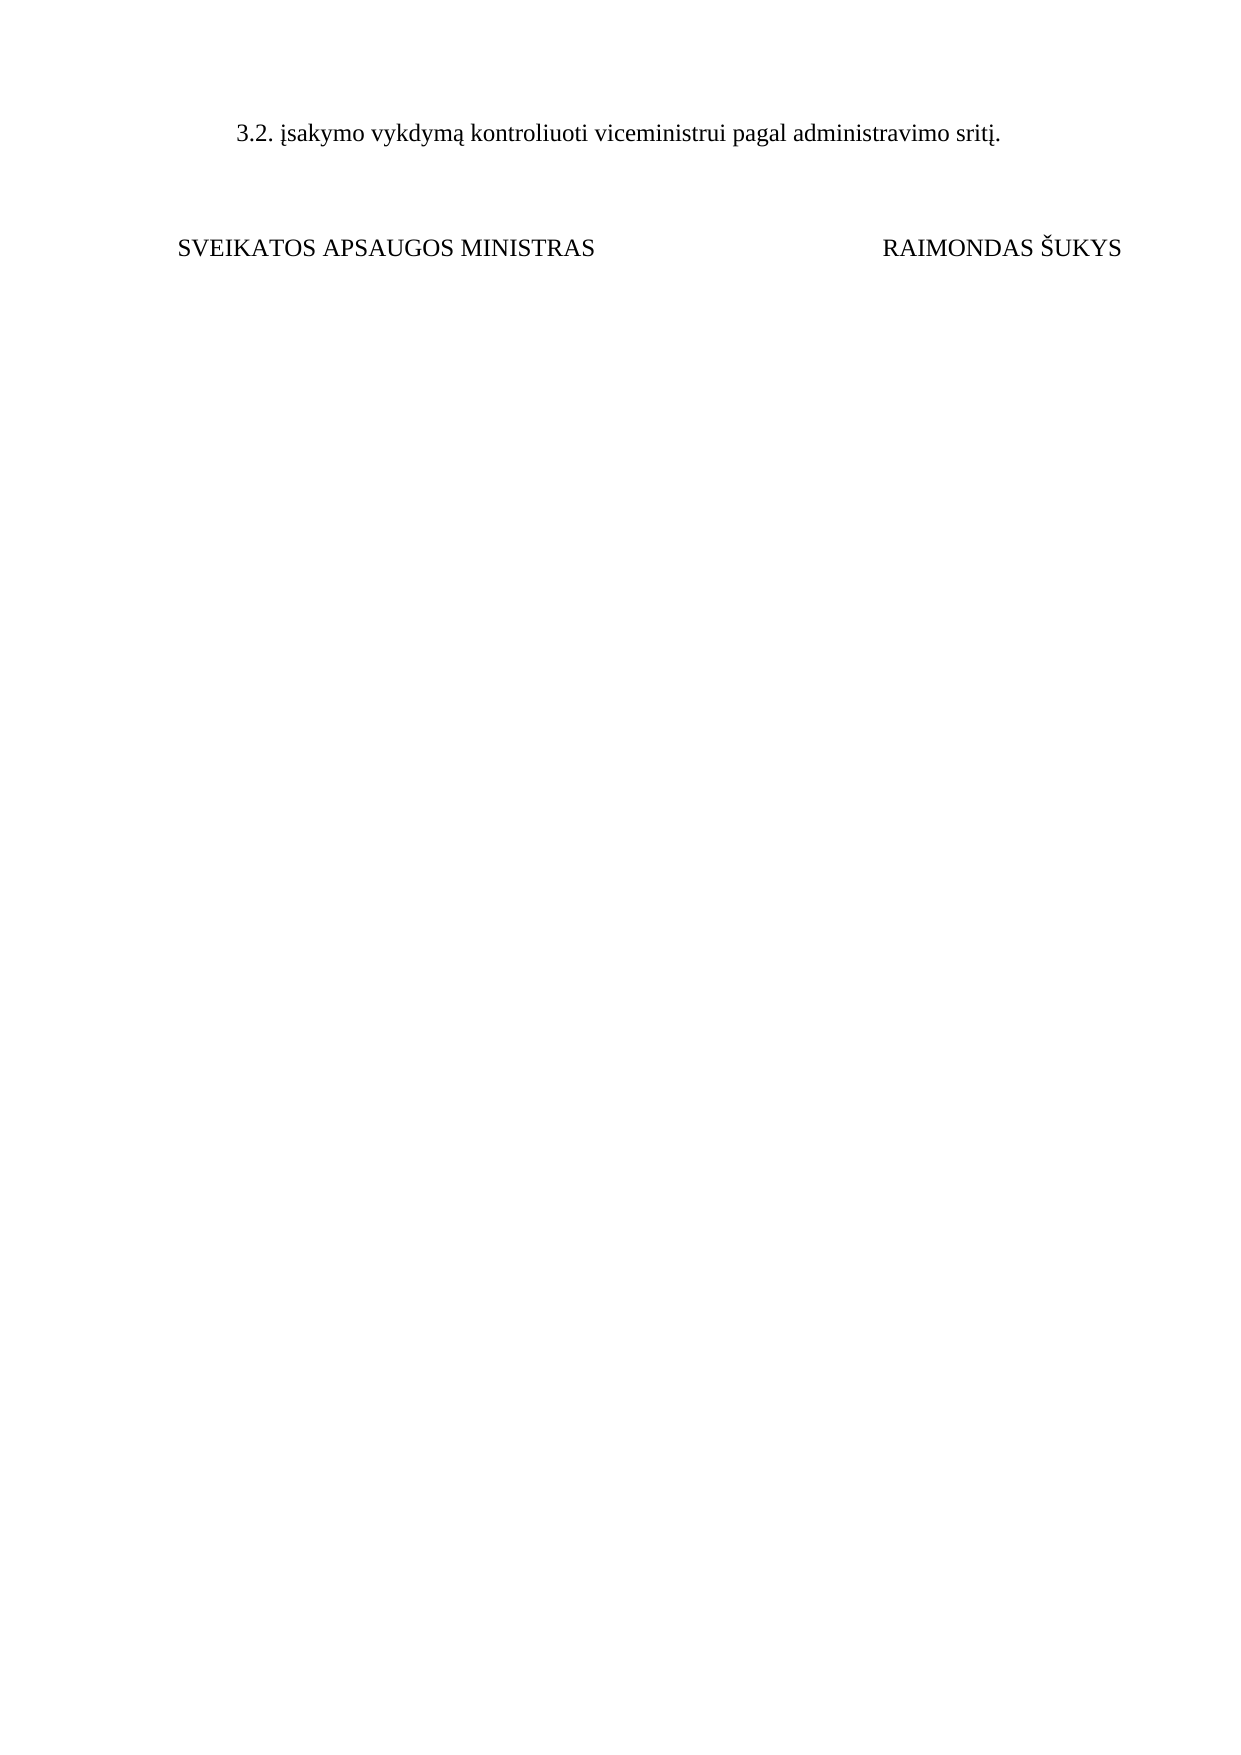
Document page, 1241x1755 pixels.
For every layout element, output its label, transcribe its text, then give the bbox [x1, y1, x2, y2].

text 3.2. įsakymo vykdymą kontroliuoti viceministrui pagal administravimo sritį. [177, 118, 1122, 147]
text SVEIKATOS APSAUGOS MINISTRAS RAIMONDAS ŠUKYS [177, 233, 1122, 262]
